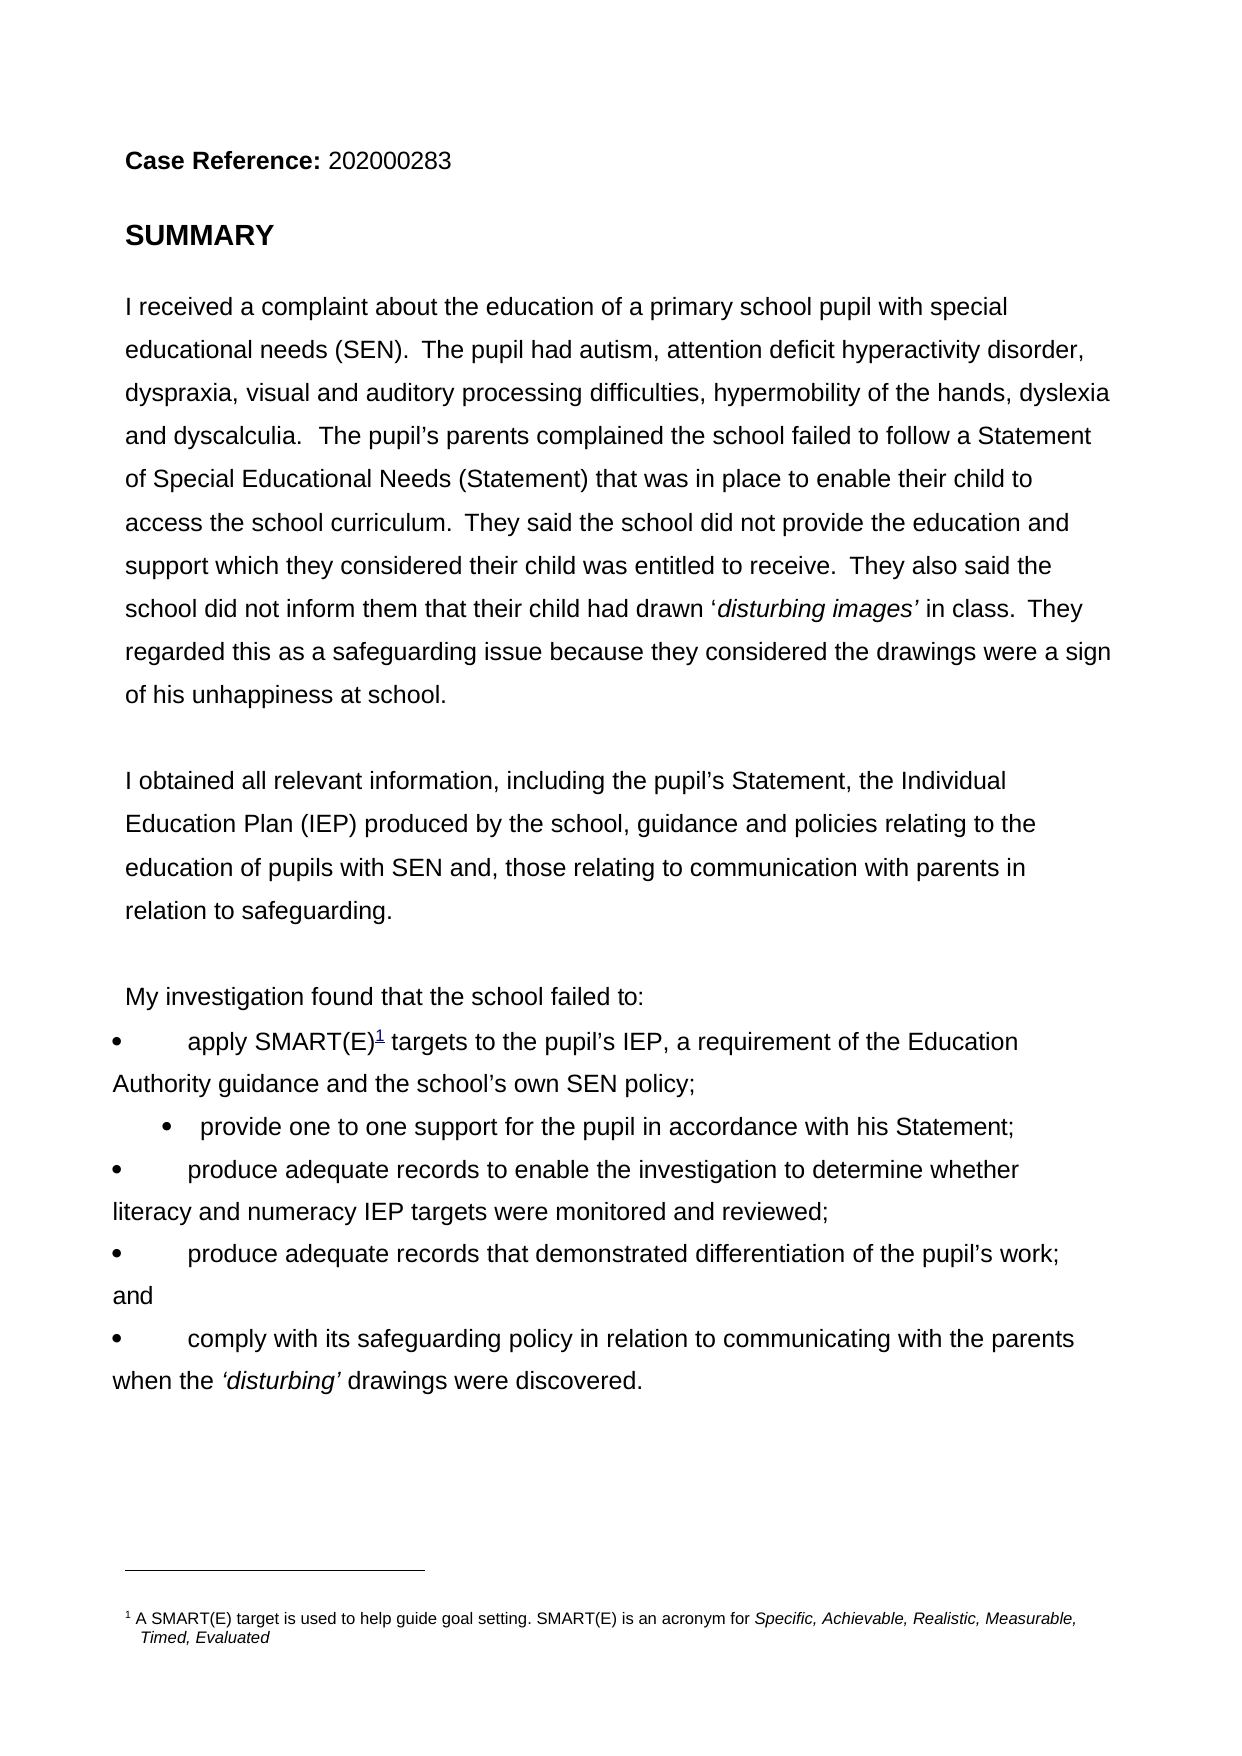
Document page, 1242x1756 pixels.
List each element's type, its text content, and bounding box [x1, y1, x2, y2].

list comply with its safeguarding policy in relation to communicating with the parents when the ‘disturbing’ drawings were discovered. [112, 1324, 1088, 1395]
text I obtained all relevant information, including the pupil’s Statement, the Individual Education Plan (IEP) produced by the school, guidance and policies relating to the education of pupils with SEN and, those relating to communication with parents in relation to safeguarding. [125, 766, 1097, 924]
list apply SMART(E)1 targets to the pupil’s IEP, a requirement of the Education Authority guidance and the school’s own SEN policy; [112, 1025, 1033, 1097]
text My investigation found that the school failed to: [125, 982, 1131, 1011]
text Case Reference: 202000283 [125, 146, 1131, 174]
subtitle SUMMARY [125, 218, 1131, 251]
text 1 A SMART(E) target is used to help guide goal setting. SMART(E) is an acronym for Specific, Achievable, Realistic, Measurable, Timed, Evaluated [125, 1609, 1111, 1647]
text I received a complaint about the education of a primary school pupil with special educational needs (SEN). The pupil had autism, attention deficit hyperactivity disorder, dyspraxia, visual and auditory processing difficulties, hypermobility of the hands, dyslexia and dyscalculia. The pupil’s parents complained the school failed to follow a Statement of Special Educational Needs (Statement) that was in place to enable their child to access the school curriculum. They said the school did not provide the education and support which they considered their child was entitled to receive. They also said the school did not inform them that their child had drawn ‘disturbing images’ in class. They regarded this as a safeguarding issue because they considered the drawings were a sign of his unhappiness at school. [125, 292, 1111, 709]
list provide one to one support for the pupil in accordance with his Statement; [162, 1112, 1131, 1141]
list produce adequate records that demonstrated differentiation of the pupil’s work; and [112, 1239, 1073, 1310]
list produce adequate records to enable the investigation to determine whether literacy and numeracy IEP targets were monitored and reviewed; [112, 1155, 1032, 1225]
